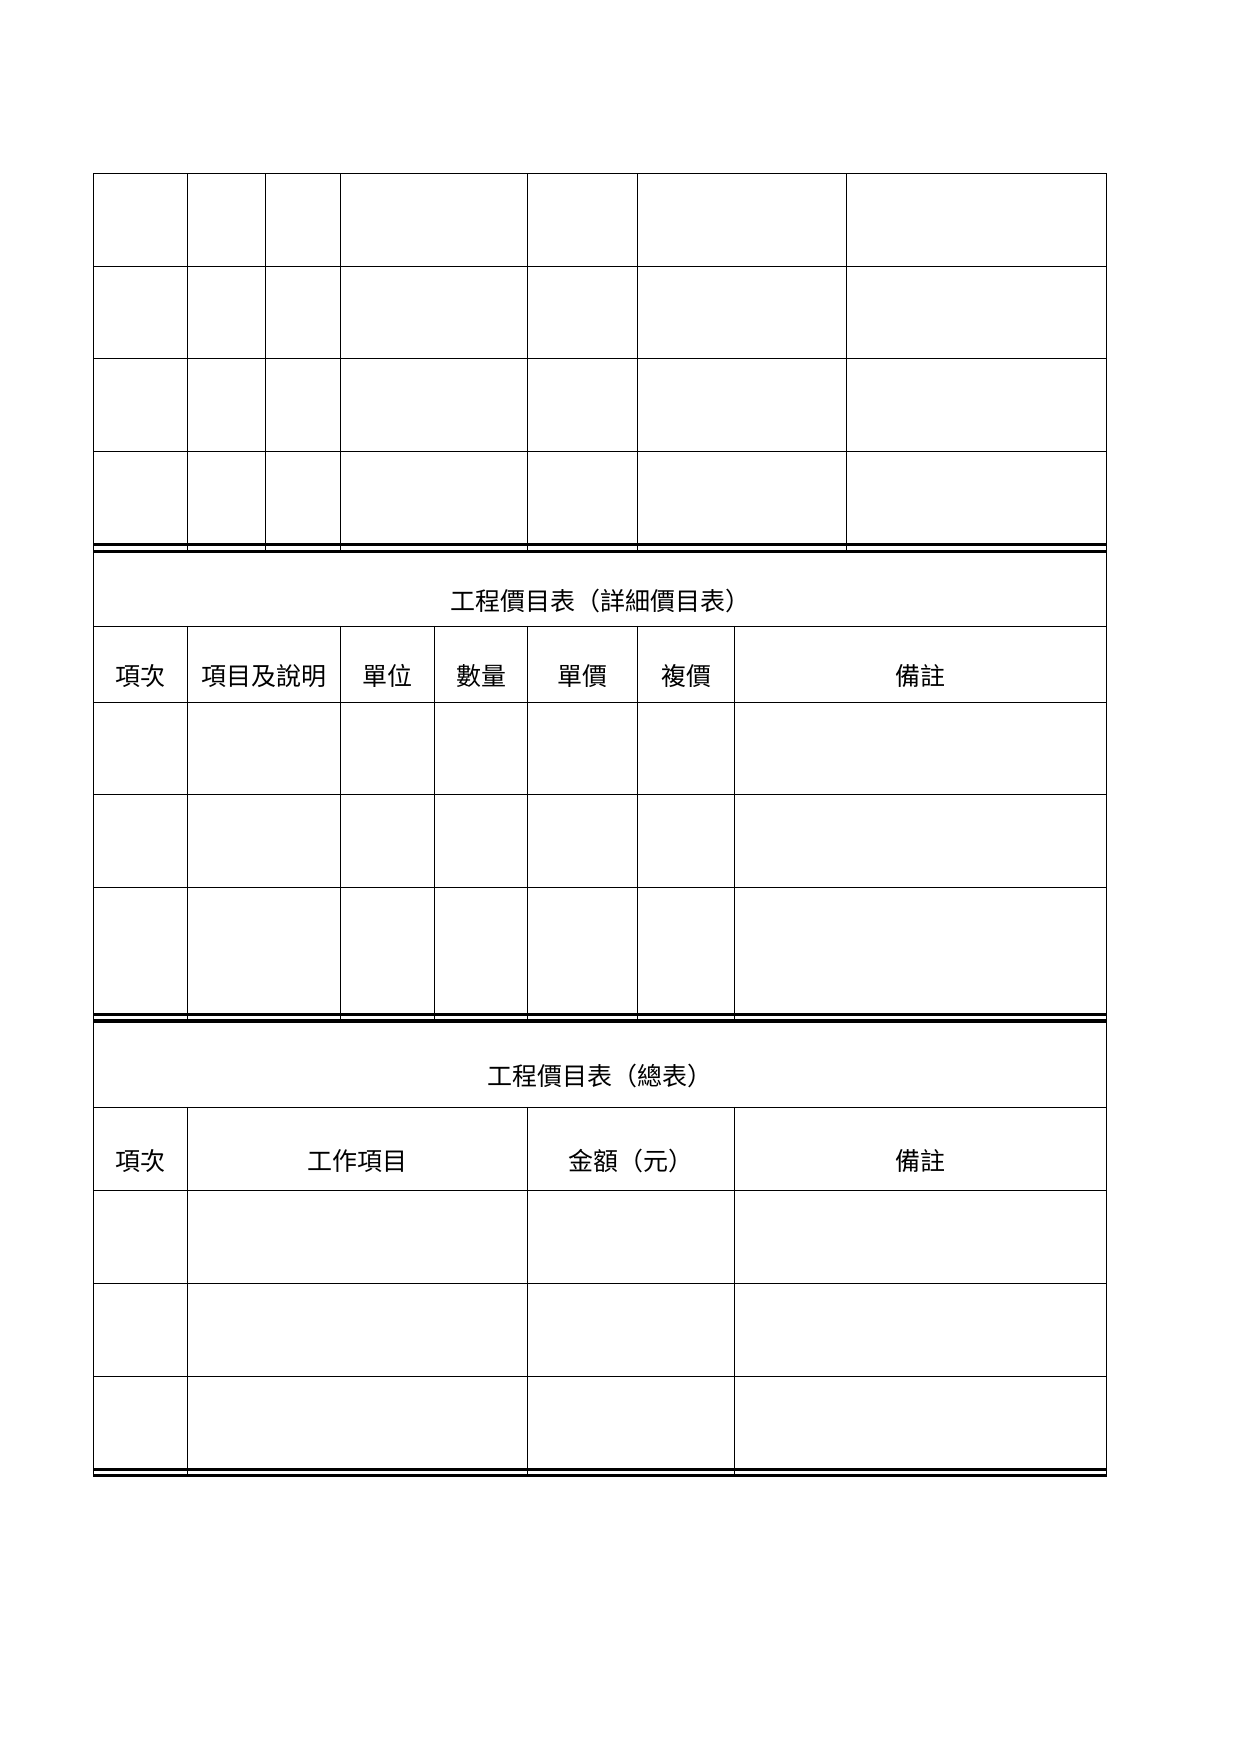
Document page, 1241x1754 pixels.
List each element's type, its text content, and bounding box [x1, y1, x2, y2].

table_cell [528, 452, 637, 543]
table_cell [341, 888, 434, 1013]
table_cell [735, 1191, 1106, 1283]
table_cell [435, 888, 527, 1013]
table_cell [188, 1377, 527, 1468]
table_cell 單位 [341, 627, 434, 702]
table_cell [94, 703, 187, 794]
table_cell [266, 452, 340, 543]
table_cell [735, 1377, 1106, 1468]
table_cell 備註 [735, 627, 1106, 702]
table_cell [188, 1284, 527, 1376]
table_cell [266, 267, 340, 357]
table_cell 項次 [94, 1108, 187, 1190]
table_cell [638, 546, 846, 550]
table_cell [638, 359, 846, 451]
table_cell [341, 703, 434, 794]
table_cell [188, 359, 265, 451]
table_cell [94, 1284, 187, 1376]
table_cell [528, 888, 637, 1013]
table_cell [341, 174, 527, 266]
table_cell 金額（元） [528, 1108, 734, 1190]
table_cell [847, 359, 1106, 451]
table_cell [528, 359, 637, 451]
table_cell [188, 267, 265, 357]
table_cell [188, 1191, 527, 1283]
table_cell [341, 795, 434, 887]
table_cell [528, 1284, 734, 1376]
table_cell [528, 795, 637, 887]
table_cell [94, 888, 187, 1013]
table_cell [94, 795, 187, 887]
table_cell [735, 703, 1106, 794]
table_cell [528, 703, 637, 794]
table_cell [435, 795, 527, 887]
table_cell [528, 174, 637, 266]
table_cell [435, 703, 527, 794]
table_cell [735, 888, 1106, 1013]
table_cell [341, 452, 527, 543]
table_cell [638, 888, 734, 1013]
table_cell [94, 452, 187, 543]
table_cell [94, 1191, 187, 1283]
table_cell [94, 1377, 187, 1468]
table_cell 項次 [94, 627, 187, 702]
table_cell [735, 1284, 1106, 1376]
table_cell [266, 359, 340, 451]
table_cell [188, 452, 265, 543]
table_cell [638, 174, 846, 266]
table_cell [94, 359, 187, 451]
table_cell [94, 174, 187, 266]
table_cell [94, 546, 187, 550]
table_cell [341, 267, 527, 357]
table_cell 工作項目 [188, 1108, 527, 1190]
table_cell [638, 267, 846, 357]
table_cell [188, 546, 265, 550]
table_cell 單價 [528, 627, 637, 702]
table_cell [638, 703, 734, 794]
table_cell [638, 452, 846, 543]
table_cell [847, 546, 1106, 550]
table_cell [188, 703, 340, 794]
table_cell [341, 546, 527, 550]
table_cell [735, 795, 1106, 887]
table_cell [188, 888, 340, 1013]
table_cell 項目及說明 [188, 627, 340, 702]
table_cell 工程價目表（詳細價目表） [94, 553, 1106, 626]
table_cell [341, 359, 527, 451]
table_cell [847, 267, 1106, 357]
table_cell 數量 [435, 627, 527, 702]
table_cell [188, 795, 340, 887]
table_cell [528, 267, 637, 357]
table_cell [638, 795, 734, 887]
table_cell 複價 [638, 627, 734, 702]
table_cell [94, 267, 187, 357]
table_cell [266, 174, 340, 266]
table_cell [188, 174, 265, 266]
table_cell [847, 452, 1106, 543]
table_cell [266, 546, 340, 550]
table_cell [528, 1191, 734, 1283]
table_cell [528, 1377, 734, 1468]
table_cell 備註 [735, 1108, 1106, 1190]
table_cell 工程價目表（總表） [94, 1023, 1106, 1107]
table_cell [847, 174, 1106, 266]
table_cell [528, 546, 637, 550]
